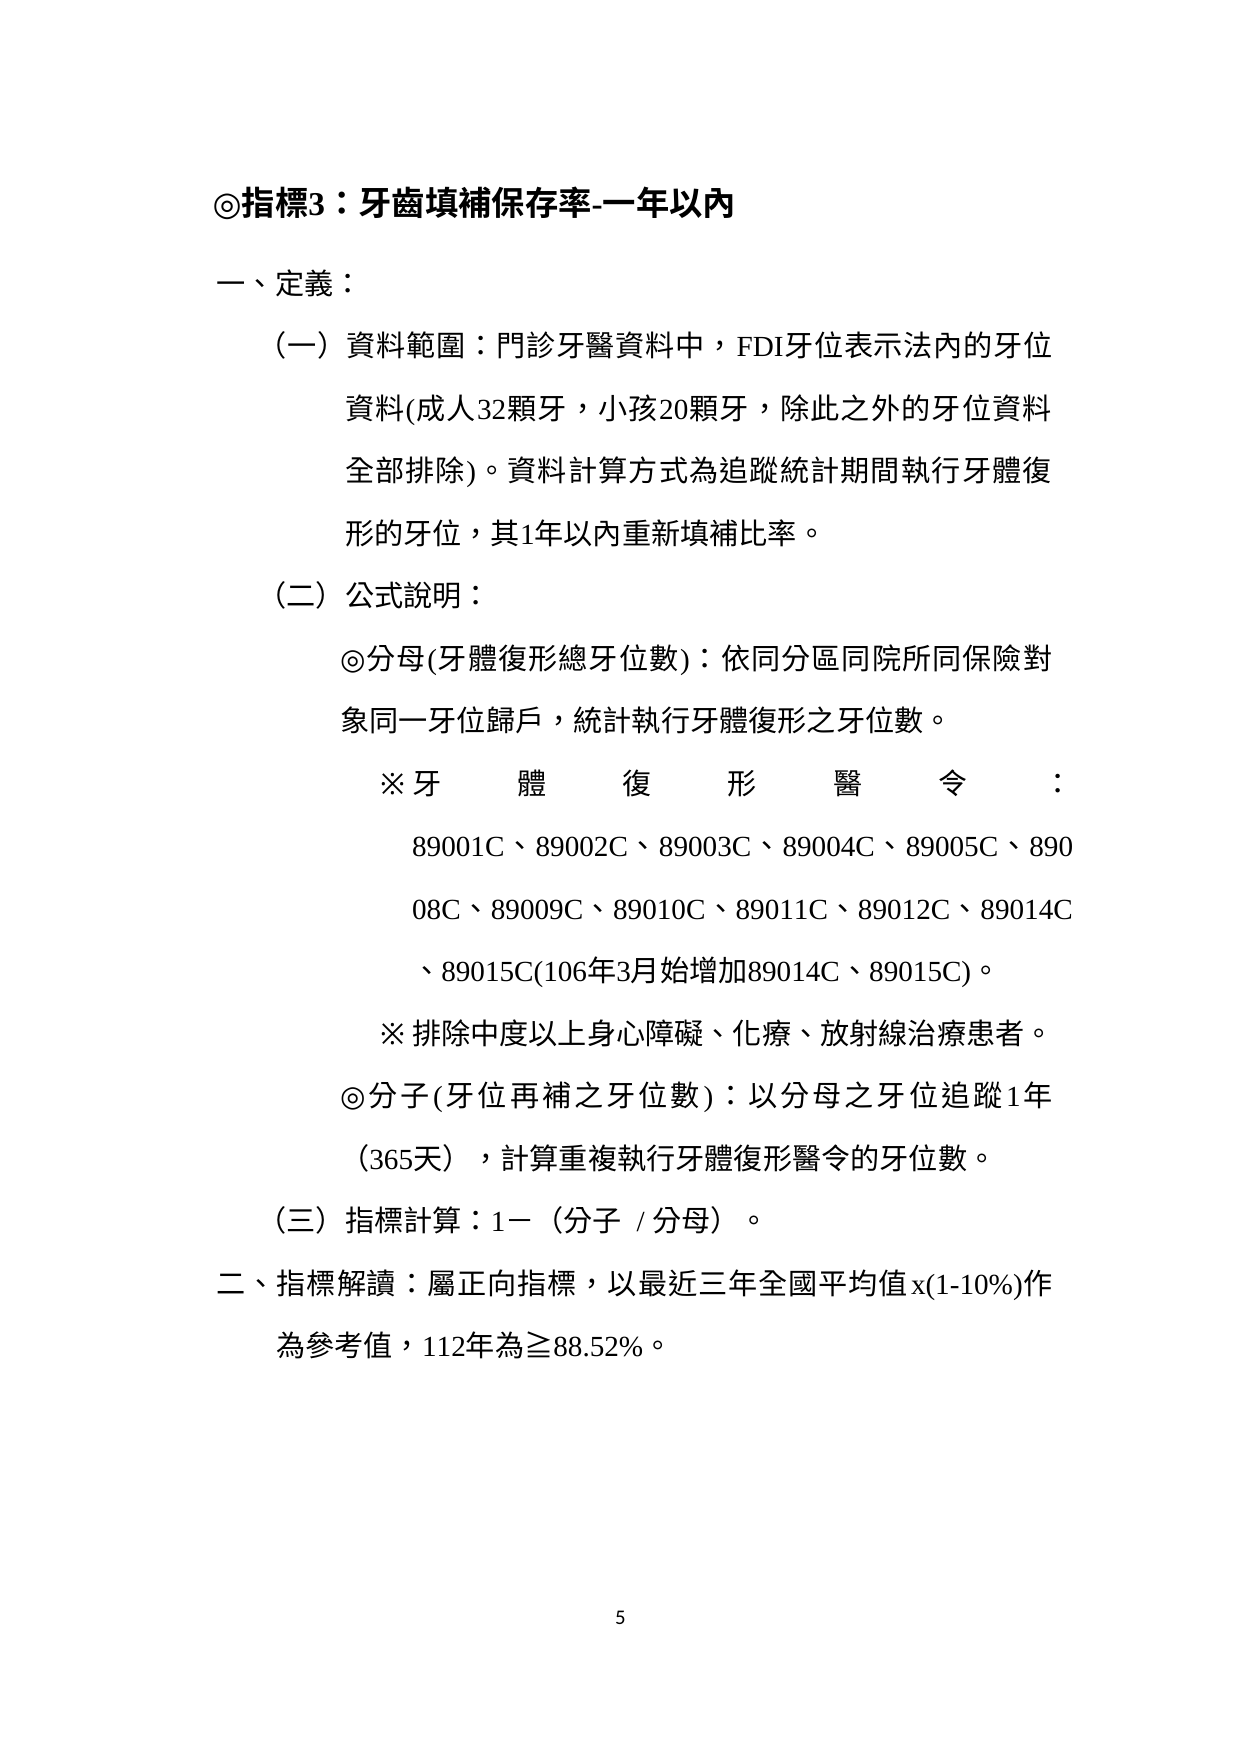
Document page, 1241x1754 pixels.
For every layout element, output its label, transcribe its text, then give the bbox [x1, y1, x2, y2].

subtitle （三）指標計算：1－（分子 / 分母）。 [257, 1177, 1053, 1240]
text ◎分子(牙位再補之牙位數)：以分母之牙位追蹤1年（365天），計算重複執行牙體復形醫令的牙位數。 [340, 1052, 1053, 1177]
subtitle ◎指標3：牙齒填補保存率-一年以內 [212, 159, 1053, 221]
subtitle 二、指標解讀：屬正向指標，以最近三年全國平均值x(1-10%)作為參考值，112年為≧88.52%。 [216, 1240, 1053, 1365]
list 牙體復形醫令：89001C、89002C、89003C、89004C、89005C、89008C、89009C、89010C、89011C、89012C、89014C、89015C(106年3月始增加89014C、89015C)。 [375, 740, 1073, 990]
text ◎分母(牙體復形總牙位數)：依同分區同院所同保險對象同一牙位歸戶，統計執行牙體復形之牙位數。 [340, 615, 1053, 740]
list 排除中度以上身心障礙、化療、放射線治療患者。 [375, 990, 1053, 1052]
subtitle （一）資料範圍：門診牙醫資料中，FDI牙位表示法內的牙位資料(成人32顆牙，小孩20顆牙，除此之外的牙位資料全部排除)。資料計算方式為追蹤統計期間執行牙體復形的牙位，其1年以內重新填補比率。 [257, 302, 1053, 552]
subtitle （二）公式說明： [257, 552, 1053, 615]
subtitle 一、定義： [216, 240, 1053, 302]
